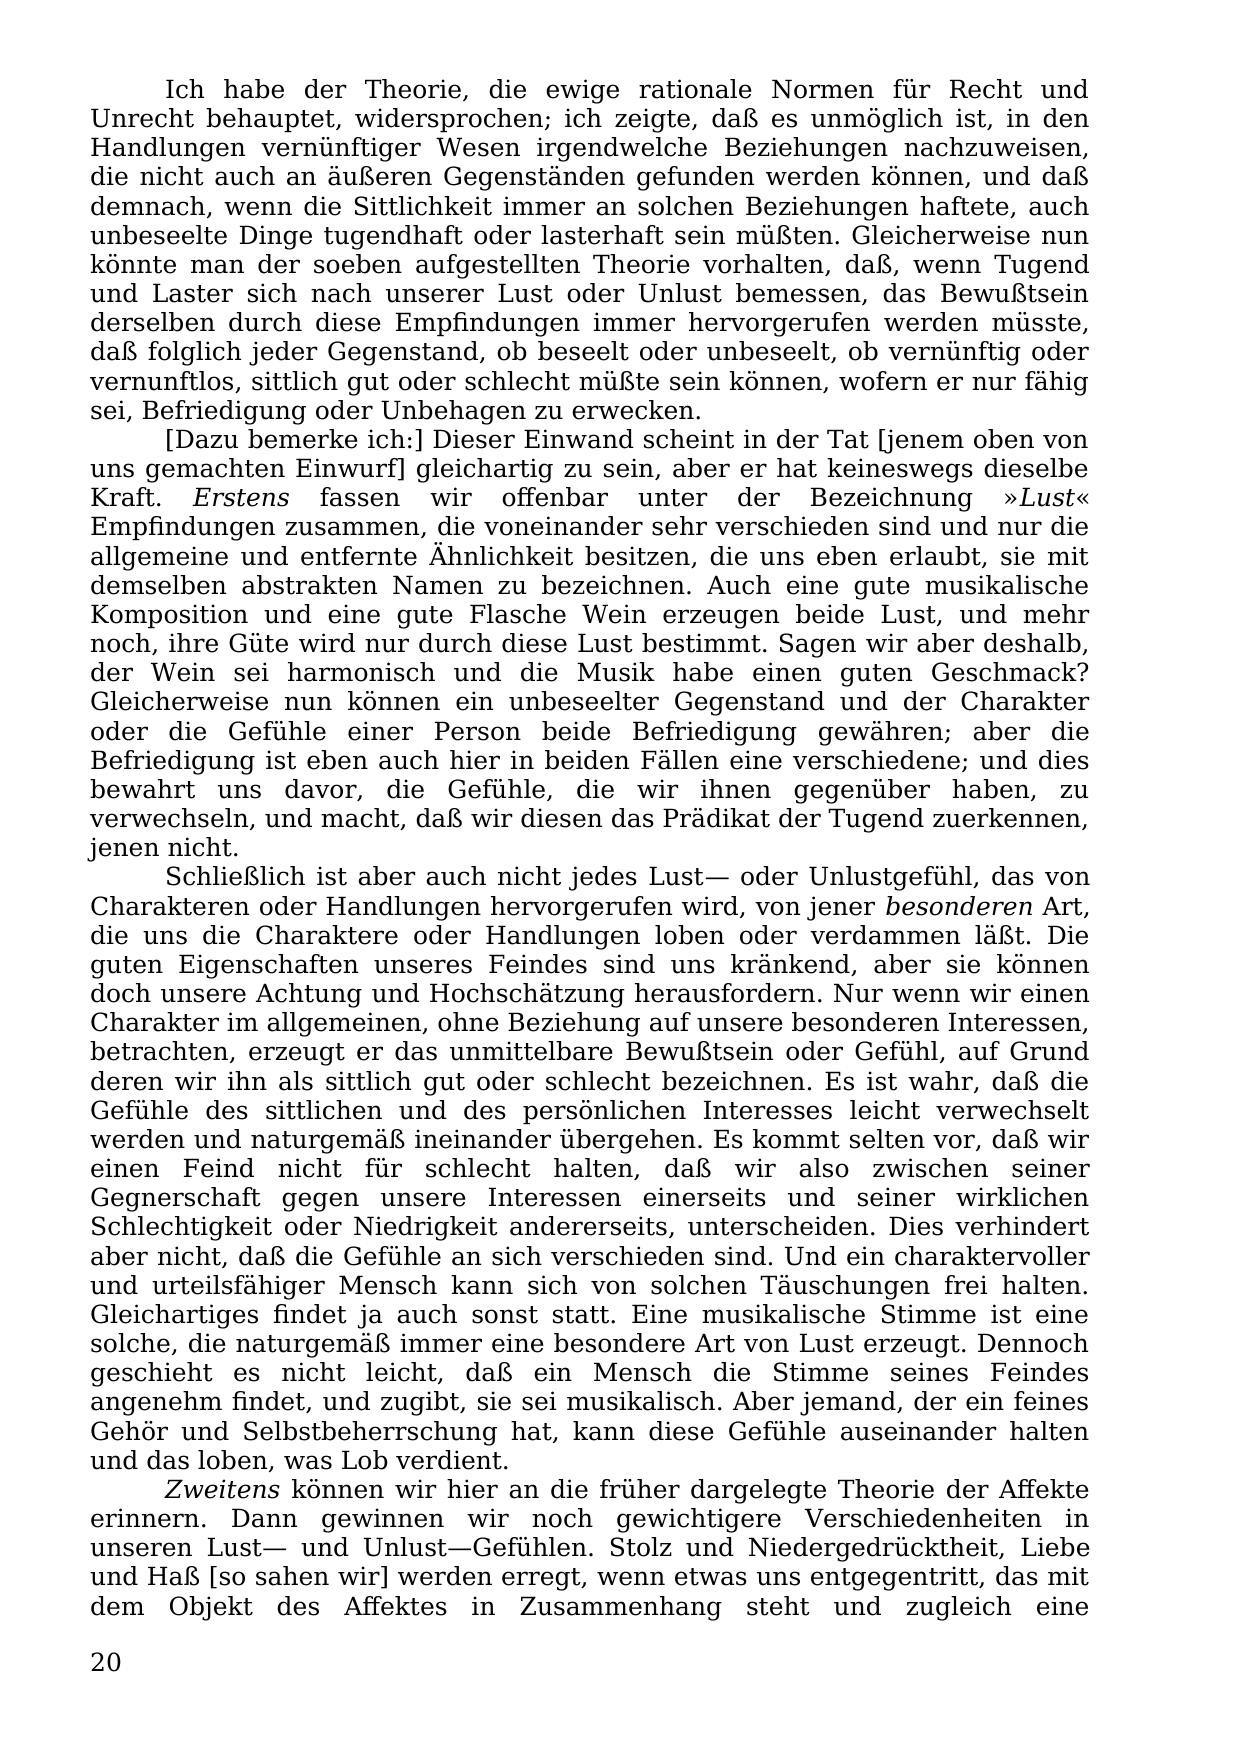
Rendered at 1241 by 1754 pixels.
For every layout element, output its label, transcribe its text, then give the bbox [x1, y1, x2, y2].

text Zweitens können wir hier an die früher dargelegte Theorie der Affekte erinnern. Dann gewinnen wir noch gewichtigere Verschiedenheiten in unseren Lust— und Unlust—Gefühlen. Stolz und Niedergedrücktheit, Liebe und Haß [so sahen wir] werden erregt, wenn etwas uns entgegentritt, das mit dem Objekt des Affektes in Zusammenhang steht und zugleich eine [90, 1475, 1091, 1621]
text Ich habe der Theorie, die ewige rationale Normen für Recht und Unrecht behauptet, widersprochen; ich zeigte, daß es unmöglich ist, in den Handlungen vernünftiger Wesen irgendwelche Beziehungen nachzuweisen, die nicht auch an äußeren Gegenständen gefunden werden können, und daß demnach, wenn die Sittlichkeit immer an solchen Beziehungen haftete, auch unbeseelte Dinge tugendhaft oder lasterhaft sein müßten. Gleicherweise nun könnte man der soeben aufgestellten Theorie vorhalten, daß, wenn Tugend und Laster sich nach unserer Lust oder Unlust bemessen, das Bewußtsein derselben durch diese Empﬁndungen immer hervorgerufen werden müsste, daß folglich jeder Gegenstand, ob beseelt oder unbeseelt‚ ob vernünftig oder vernunftlos, sittlich gut oder schlecht müßte sein können, wofern er nur fähig sei, Befriedigung oder Unbehagen zu erwecken. [90, 75, 1091, 425]
text Schließlich ist aber auch nicht jedes Lust— oder Unlustgefühl, das von Charakteren oder Handlungen hervorgerufen wird, von jener besonderen Art, die uns die Charaktere oder Handlungen loben oder verdammen läßt. Die guten Eigenschaften unseres Feindes sind uns kränkend, aber sie können doch unsere Achtung und Hochschätzung herausfordern. Nur wenn wir einen Charakter im allgemeinen, ohne Beziehung auf unsere besonderen Interessen, betrachten, erzeugt er das unmittelbare Bewußtsein oder Gefühl, auf Grund deren wir ihn als sittlich gut oder schlecht bezeichnen. Es ist wahr, daß die Gefühle des sittlichen und des persönlichen Interesses leicht verwechselt werden und naturgemäß ineinander übergehen. Es kommt selten vor, daß wir einen Feind nicht für schlecht halten, daß wir also zwischen seiner Gegnerschaft gegen unsere Interessen einerseits und seiner wirklichen Schlechtigkeit oder Niedrigkeit andererseits, unterscheiden. Dies verhindert aber nicht, daß die Gefühle an sich verschieden sind. Und ein charaktervoller und urteilsfähiger Mensch kann sich von solchen Täuschungen frei halten. Gleichartiges ﬁndet ja auch sonst statt. Eine musikalische Stimme ist eine solche, die naturgemäß immer eine besondere Art von Lust erzeugt. Dennoch geschieht es nicht leicht, daß ein Mensch die Stimme seines Feindes angenehm ﬁndet, und zugibt, sie sei musikalisch. Aber jemand, der ein feines Gehör und Selbstbeherrschung hat, kann diese Gefühle auseinander halten und das loben, was Lob verdient. [90, 862, 1091, 1475]
text [Dazu bemerke ich:] Dieser Einwand scheint in der Tat [jenem oben von uns gemachten Einwurf] gleichartig zu sein, aber er hat keineswegs dieselbe Kraft. Erstens fassen wir offenbar unter der Bezeichnung »Lust« Empﬁndungen zusammen, die voneinander sehr verschieden sind und nur die allgemeine und entfernte Ähnlichkeit besitzen, die uns eben erlaubt, sie mit demselben abstrakten Namen zu bezeichnen. Auch eine gute musikalische Komposition und eine gute Flasche Wein erzeugen beide Lust, und mehr noch, ihre Güte wird nur durch diese Lust bestimmt. Sagen wir aber deshalb, der Wein sei harmonisch und die Musik habe einen guten Geschmack? Gleicherweise nun können ein unbeseelter Gegenstand und der Charakter oder die Gefühle einer Person beide Befriedigung gewähren; aber die Befriedigung ist eben auch hier in beiden Fällen eine verschiedene; und dies bewahrt uns davor, die Gefühle, die wir ihnen gegenüber haben, zu verwechseln, und macht, daß wir diesen das Prädikat der Tugend zuerkennen, jenen nicht. [90, 425, 1091, 862]
